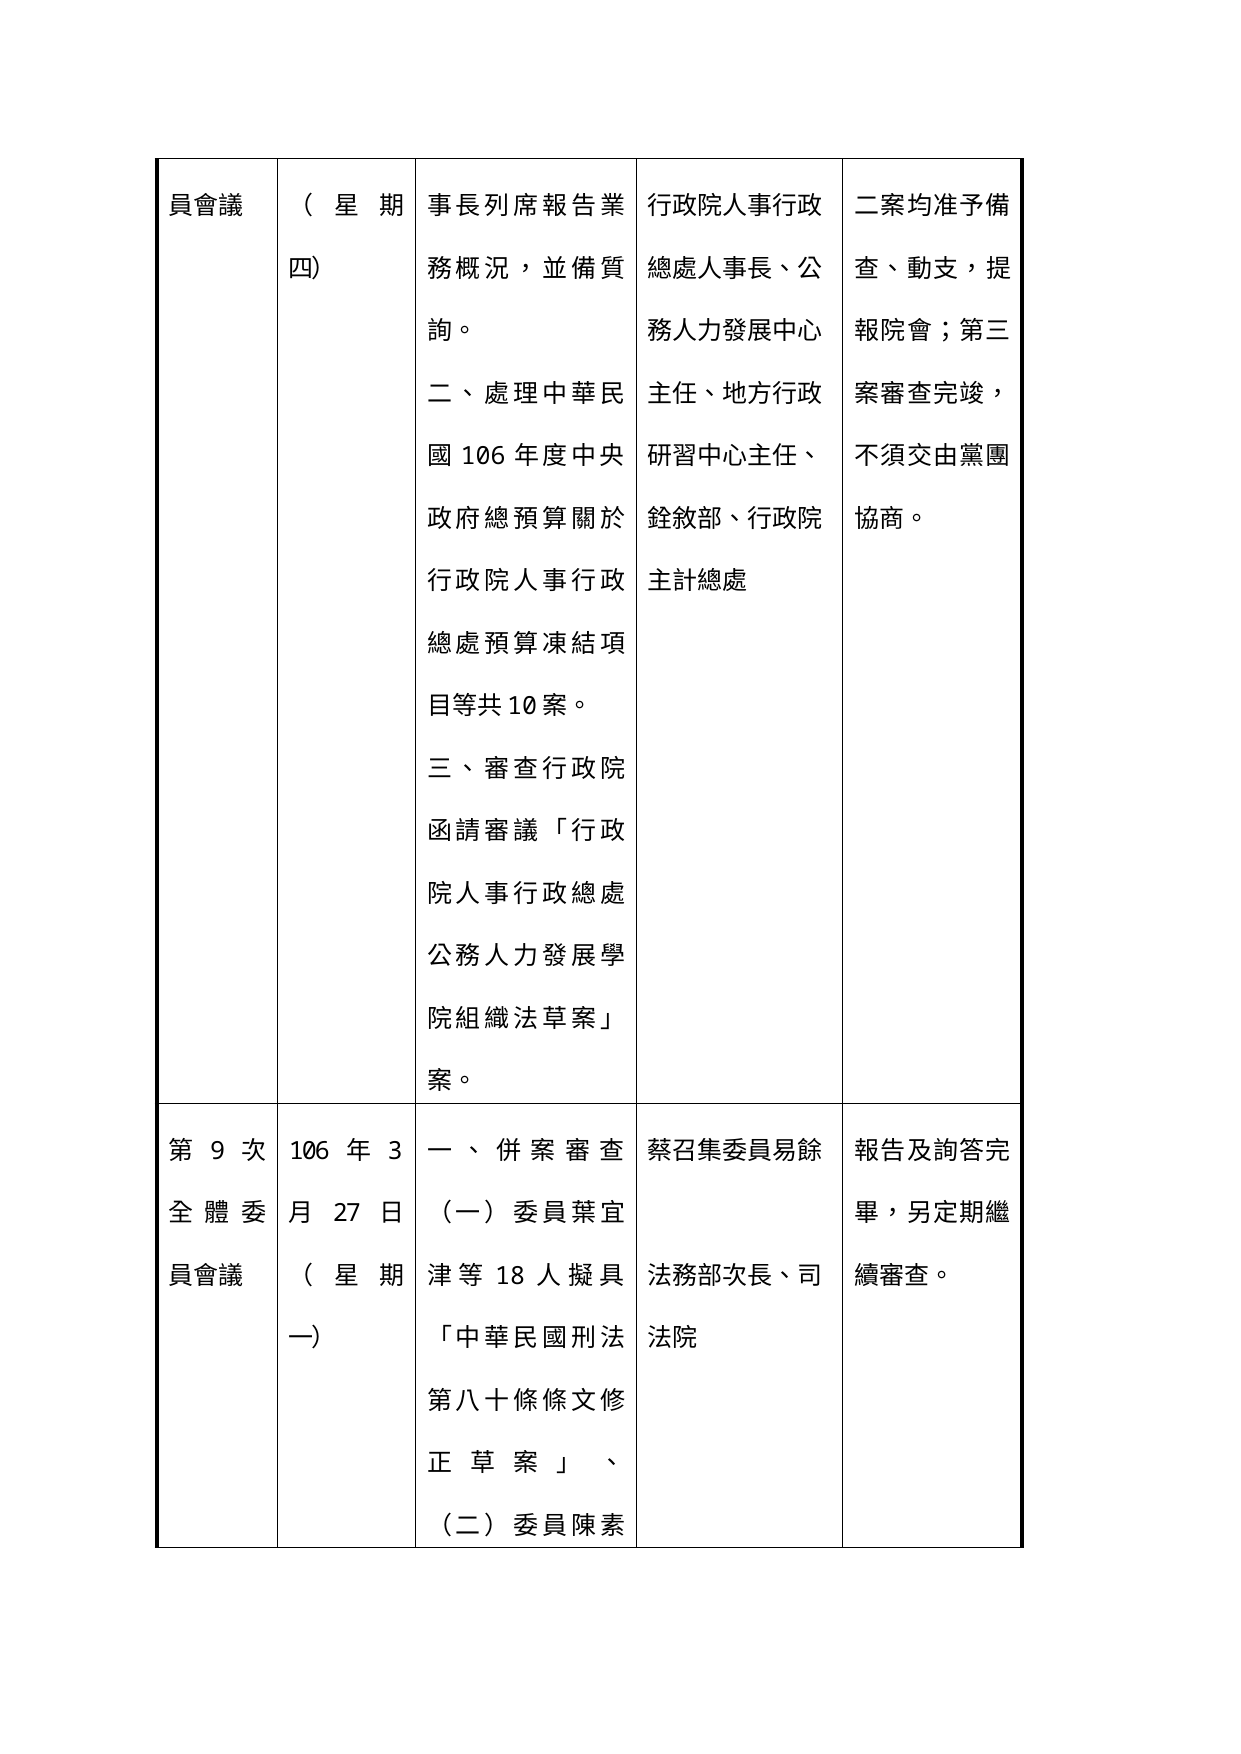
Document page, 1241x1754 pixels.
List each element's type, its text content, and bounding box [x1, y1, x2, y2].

table_cell 報告及詢答完畢，另定期繼續審查。 [843, 1104, 1020, 1547]
table_cell 行政院人事行政總處人事長、公務人力發展中心主任、地方行政研習中心主任、銓敘部、行政院主計總處 [637, 159, 842, 1103]
table_cell 一、併案審查（一）委員葉宜津等18人擬具「中華民國刑法第八十條條文修正草案」、（二）委員陳素 [416, 1104, 636, 1547]
table_cell （星期四） [278, 159, 415, 1103]
table_cell 蔡召集委員易餘 法務部次長、司法院 [637, 1104, 842, 1547]
table_cell 二案均准予備查、動支，提報院會；第三案審查完竣，不須交由黨團協商。 [843, 159, 1020, 1103]
table_cell 第9次全體委員會議 [159, 1104, 277, 1547]
table_cell 106年3月27日（星期一） [278, 1104, 415, 1547]
table_cell 員會議 [159, 159, 277, 1103]
table_cell 事長列席報告業務概況，並備質詢。 二、處理中華民國106年度中央政府總預算關於行政院人事行政總處預算凍結項目等共10案。 三、審查行政院函請審議「行政院人事行政總處公務人力發展學院組織法草案」案。 [416, 159, 636, 1103]
